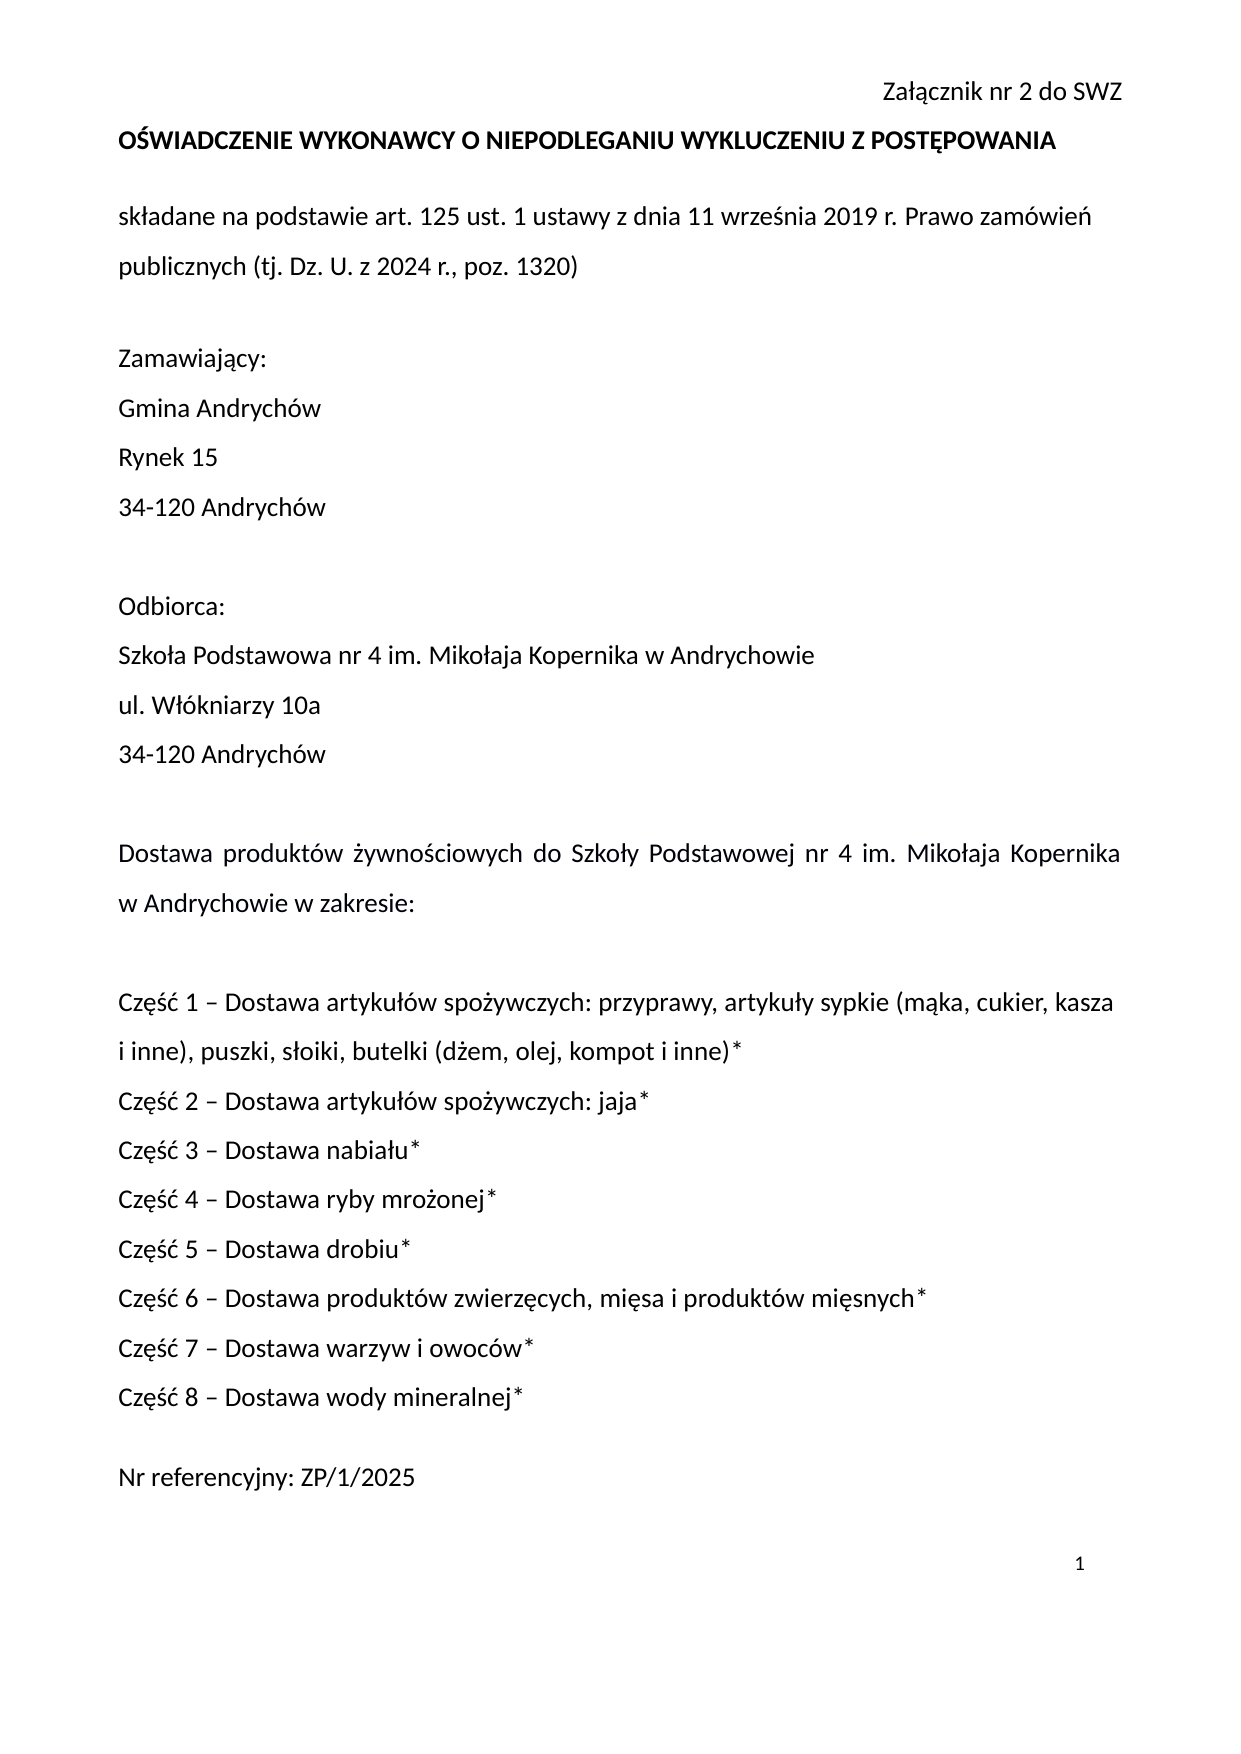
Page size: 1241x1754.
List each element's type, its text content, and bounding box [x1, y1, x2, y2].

text Załącznik nr 2 do SWZ [118, 74, 1122, 107]
text Część 5 – Dostawa drobiu* [118, 1232, 1122, 1265]
text Część 8 – Dostawa wody mineralnej* [118, 1381, 1122, 1413]
text Zamawiający: [118, 341, 1122, 374]
text Część 7 – Dostawa warzyw i owoców* [118, 1331, 1122, 1364]
text Gmina Andrychów [118, 391, 1122, 424]
text 34-120 Andrychów [118, 737, 1122, 770]
text Nr referencyjny: ZP/1/2025 [118, 1460, 1122, 1493]
text Odbiorca: [118, 589, 1122, 622]
text ul. Włókniarzy 10a [118, 688, 1122, 721]
text Część 3 – Dostawa nabiału* [118, 1133, 1122, 1166]
text składane na podstawie art. 125 ust. 1 ustawy z dnia 11 września 2019 r. Prawo zamówień publicznych (tj. Dz. U. z 2024 r., poz. 1320) [118, 199, 1122, 282]
text Szkoła Podstawowa nr 4 im. Mikołaja Kopernika w Andrychowie [118, 638, 1122, 671]
text Część 6 – Dostawa produktów zwierzęcych, mięsa i produktów mięsnych* [118, 1282, 1122, 1314]
text Dostawa produktów żywnościowych do Szkoły Podstawowej nr 4 im. Mikołaja Kopernika w Andrychowie w zakresie: [118, 836, 1122, 919]
text Część 1 – Dostawa artykułów spożywczych: przyprawy, artykuły sypkie (mąka, cukier, kasza i inne), puszki, słoiki, butelki (dżem, olej, kompot i inne)* [118, 985, 1122, 1067]
text Część 4 – Dostawa ryby mrożonej* [118, 1183, 1122, 1216]
text Rynek 15 [118, 440, 1122, 473]
text OŚWIADCZENIE WYKONAWCY O NIEPODLEGANIU WYKLUCZENIU Z POSTĘPOWANIA [118, 123, 1122, 156]
text 34-120 Andrychów [118, 490, 1122, 523]
text Część 2 – Dostawa artykułów spożywczych: jaja* [118, 1084, 1122, 1117]
